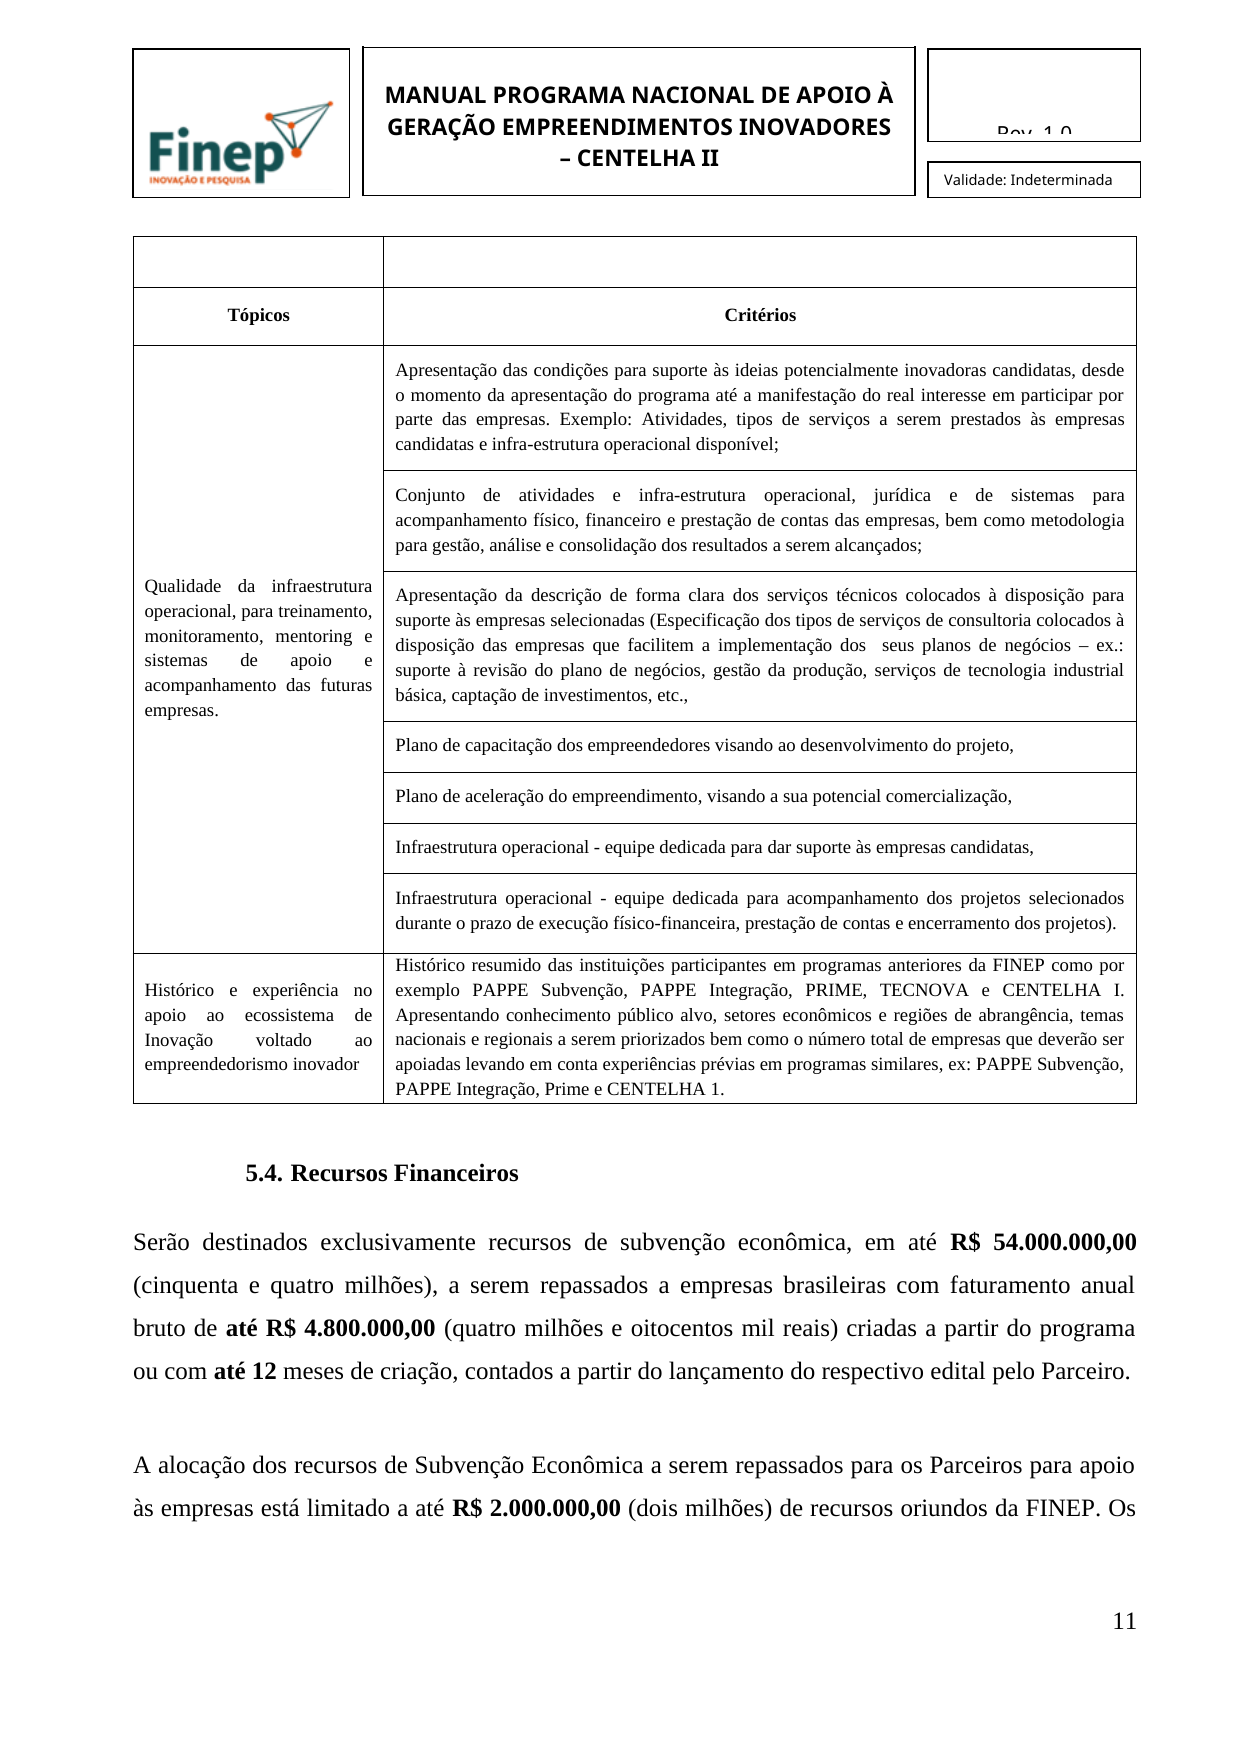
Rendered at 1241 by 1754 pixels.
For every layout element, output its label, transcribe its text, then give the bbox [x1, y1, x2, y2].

table_cell Infraestrutura operacional - equipe dedicada para acompanhamento dos projetos selecionados durante o prazo de execução físico-financeira, prestação de contas e encerramento dos projetos). [384, 874, 1136, 953]
list Recursos Financeiros [245, 1158, 1137, 1186]
table_cell Histórico e experiência no apoio ao ecossistema de Inovação voltado ao empreendedorismo inovador [134, 954, 383, 1103]
table_cell Plano de aceleração do empreendimento, visando a sua potencial comercialização, [384, 773, 1136, 822]
table_cell Conjunto de atividades e infra-estrutura operacional, jurídica e de sistemas para acompanhamento físico, financeiro e prestação de contas das empresas, bem como metodologia para gestão, análise e consolidação dos resultados a serem alcançados; [384, 471, 1136, 571]
table_cell Tópicos [134, 288, 383, 345]
table_cell Critérios [384, 288, 1136, 345]
table_cell Plano de capacitação dos empreendedores visando ao desenvolvimento do projeto, [384, 722, 1136, 772]
table_cell [134, 237, 383, 287]
text Serão destinados exclusivamente recursos de subvenção econômica, em até R$ 54.000.000,00 (cinquenta e quatro milhões), a serem repassados a empresas brasileiras com faturamento anual bruto de até R$ 4.800.000,00 (quatro milhões e oitocentos mil reais) criadas a partir do programa ou com até 12 meses de criação, contados a partir do lançamento do respectivo edital pelo Parceiro. [133, 1227, 1137, 1385]
table_cell Histórico resumido das instituições participantes em programas anteriores da FINEP como por exemplo PAPPE Subvenção, PAPPE Integração, PRIME, TECNOVA e CENTELHA I. Apresentando conhecimento público alvo, setores econômicos e regiões de abrangência, temas nacionais e regionais a serem priorizados bem como o número total de empresas que deverão ser apoiadas levando em conta experiências prévias em programas similares, ex: PAPPE Subvenção, PAPPE Integração, Prime e CENTELHA 1. [384, 954, 1136, 1103]
table_cell [384, 237, 1136, 287]
table_cell Apresentação das condições para suporte às ideias potencialmente inovadoras candidatas, desde o momento da apresentação do programa até a manifestação do real interesse em participar por parte das empresas. Exemplo: Atividades, tipos de serviços a serem prestados às empresas candidatas e infra-estrutura operacional disponível; [384, 346, 1136, 470]
table_cell Qualidade da infraestrutura operacional, para treinamento, monitoramento, mentoring e sistemas de apoio e acompanhamento das futuras empresas. [134, 346, 383, 953]
table_cell Infraestrutura operacional - equipe dedicada para dar suporte às empresas candidatas, [384, 824, 1136, 873]
table_cell Apresentação da descrição de forma clara dos serviços técnicos colocados à disposição para suporte às empresas selecionadas (Especificação dos tipos de serviços de consultoria colocados à disposição das empresas que facilitem a implementação dos seus planos de negócios – ex.: suporte à revisão do plano de negócios, gestão da produção, serviços de tecnologia industrial básica, captação de investimentos, etc., [384, 572, 1136, 721]
text A alocação dos recursos de Subvenção Econômica a serem repassados para os Parceiros para apoio às empresas está limitado a até R$ 2.000.000,00 (dois milhões) de recursos oriundos da FINEP. Os [133, 1450, 1137, 1522]
